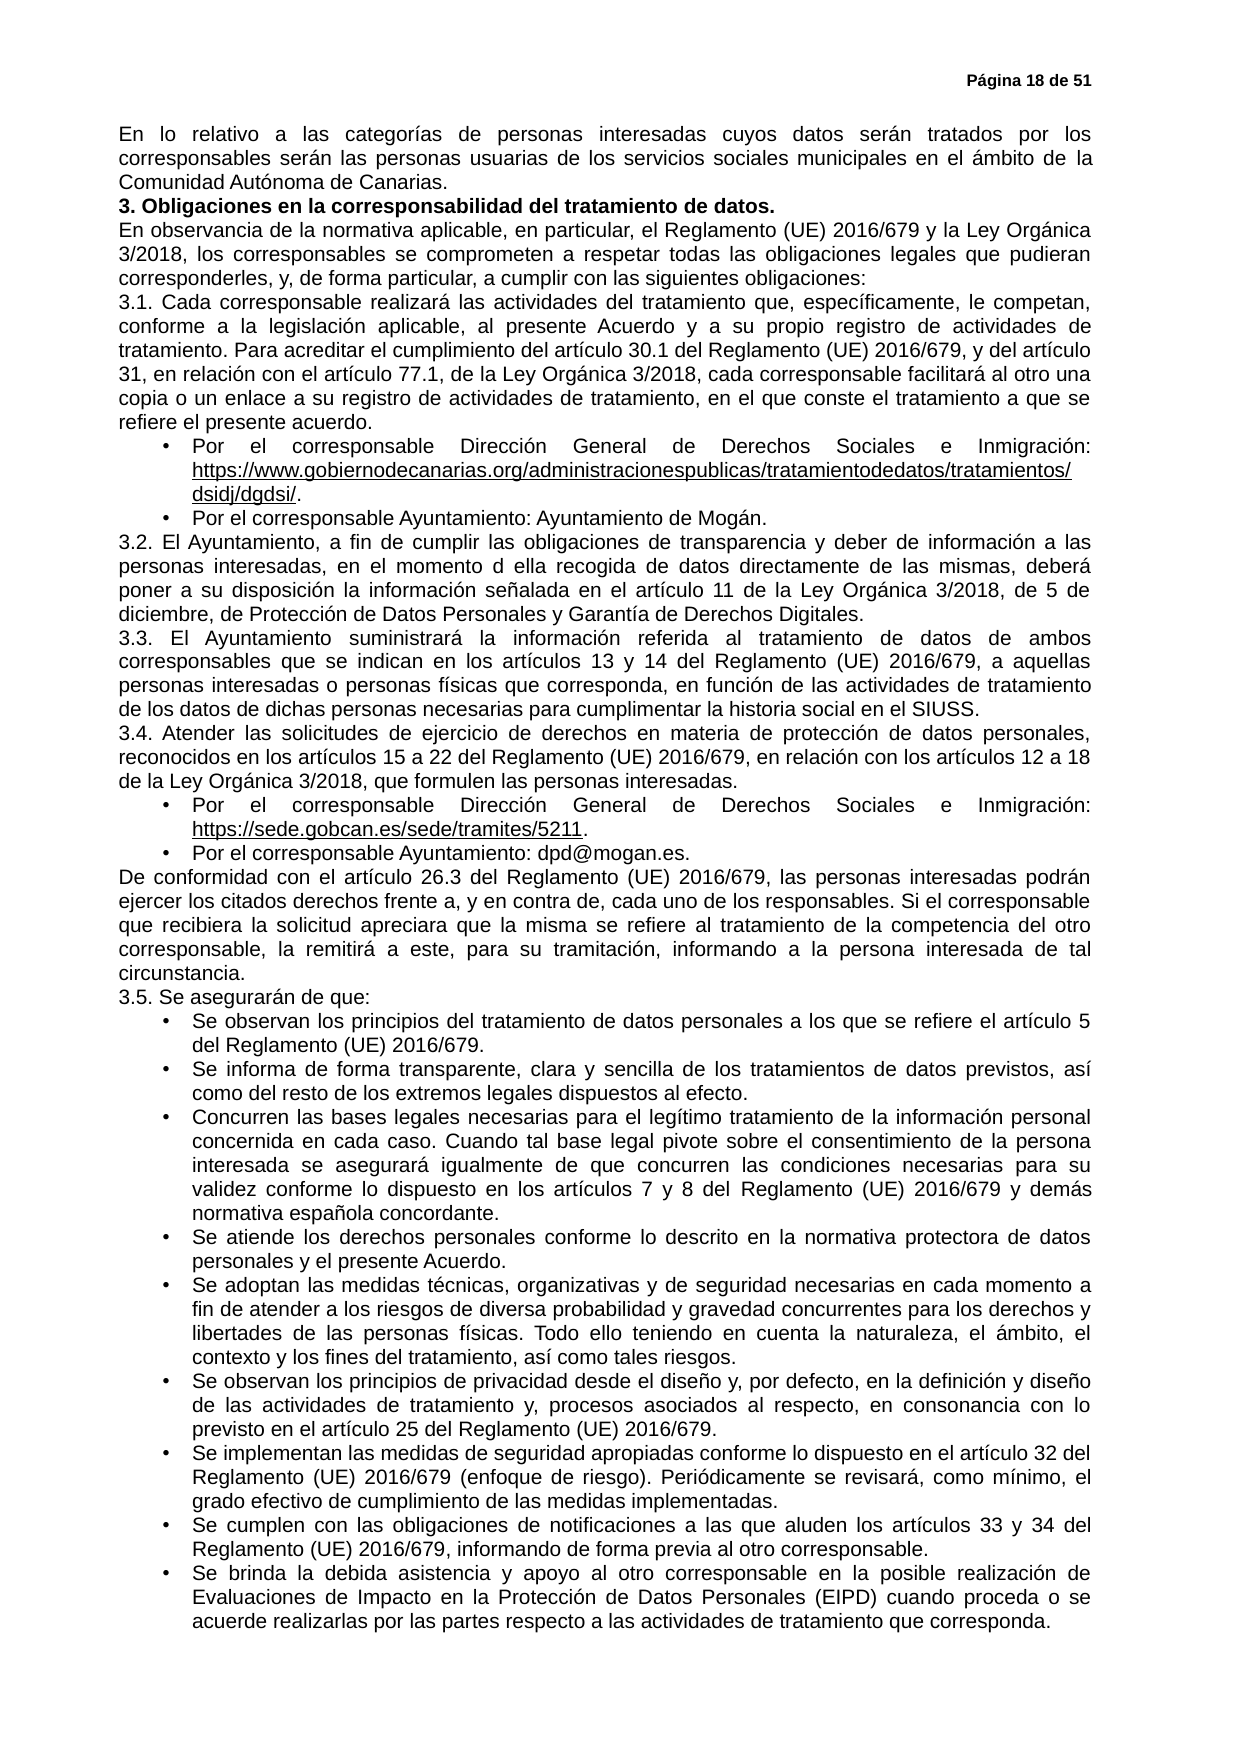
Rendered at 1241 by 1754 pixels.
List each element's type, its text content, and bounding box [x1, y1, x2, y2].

list Se cumplen con las obligaciones de notificaciones a las que aluden los artículos 33 y 34 del Reglamento (UE) 2016/679, informando de forma previa al otro corresponsable. [162, 1513, 1092, 1561]
list Concurren las bases legales necesarias para el legítimo tratamiento de la información personal concernida en cada caso. Cuando tal base legal pivote sobre el consentimiento de la persona interesada se asegurará igualmente de que concurren las condiciones necesarias para su validez conforme lo dispuesto en los artículos 7 y 8 del Reglamento (UE) 2016/679 y demás normativa española concordante. [162, 1105, 1092, 1225]
text 3.2. El Ayuntamiento, a fin de cumplir las obligaciones de transparencia y deber de información a las personas interesadas, en el momento d ella recogida de datos directamente de las mismas, deberá poner a su disposición la información señalada en el artículo 11 de la Ley Orgánica 3/2018, de 5 de diciembre, de Protección de Datos Personales y Garantía de Derechos Digitales. [118, 529, 1092, 625]
list Se adoptan las medidas técnicas, organizativas y de seguridad necesarias en cada momento a fin de atender a los riesgos de diversa probabilidad y gravedad concurrentes para los derechos y libertades de las personas físicas. Todo ello teniendo en cuenta la naturaleza, el ámbito, el contexto y los fines del tratamiento, así como tales riesgos. [162, 1273, 1092, 1369]
list Se observan los principios del tratamiento de datos personales a los que se refiere el artículo 5 del Reglamento (UE) 2016/679. [162, 1009, 1092, 1057]
list Por el corresponsable Ayuntamiento: Ayuntamiento de Mogán. [162, 506, 1092, 529]
list Por el corresponsable Dirección General de Derechos Sociales e Inmigración: https://sede.gobcan.es/sede/tramites/5211. [162, 793, 1092, 841]
text 3.4. Atender las solicitudes de ejercicio de derechos en materia de protección de datos personales, reconocidos en los artículos 15 a 22 del Reglamento (UE) 2016/679, en relación con los artículos 12 a 18 de la Ley Orgánica 3/2018, que formulen las personas interesadas. [118, 721, 1092, 793]
text De conformidad con el artículo 26.3 del Reglamento (UE) 2016/679, las personas interesadas podrán ejercer los citados derechos frente a, y en contra de, cada uno de los responsables. Si el corresponsable que recibiera la solicitud apreciara que la misma se refiere al tratamiento de la competencia del otro corresponsable, la remitirá a este, para su tramitación, informando a la persona interesada de tal circunstancia. [118, 865, 1092, 985]
text 3.3. El Ayuntamiento suministrará la información referida al tratamiento de datos de ambos corresponsables que se indican en los artículos 13 y 14 del Reglamento (UE) 2016/679, a aquellas personas interesadas o personas físicas que corresponda, en función de las actividades de tratamiento de los datos de dichas personas necesarias para cumplimentar la historia social en el SIUSS. [118, 625, 1092, 721]
list Se brinda la debida asistencia y apoyo al otro corresponsable en la posible realización de Evaluaciones de Impacto en la Protección de Datos Personales (EIPD) cuando proceda o se acuerde realizarlas por las partes respecto a las actividades de tratamiento que corresponda. [162, 1561, 1092, 1633]
list Se observan los principios de privacidad desde el diseño y, por defecto, en la definición y diseño de las actividades de tratamiento y, procesos asociados al respecto, en consonancia con lo previsto en el artículo 25 del Reglamento (UE) 2016/679. [162, 1369, 1092, 1441]
list Por el corresponsable Ayuntamiento: dpd@mogan.es. [162, 841, 1092, 865]
text 3.1. Cada corresponsable realizará las actividades del tratamiento que, específicamente, le competan, conforme a la legislación aplicable, al presente Acuerdo y a su propio registro de actividades de tratamiento. Para acreditar el cumplimiento del artículo 30.1 del Reglamento (UE) 2016/679, y del artículo 31, en relación con el artículo 77.1, de la Ley Orgánica 3/2018, cada corresponsable facilitará al otro una copia o un enlace a su registro de actividades de tratamiento, en el que conste el tratamiento a que se refiere el presente acuerdo. [118, 290, 1092, 433]
text 3.5. Se asegurarán de que: [118, 985, 1092, 1009]
text En lo relativo a las categorías de personas interesadas cuyos datos serán tratados por los corresponsables serán las personas usuarias de los servicios sociales municipales en el ámbito de la Comunidad Autónoma de Canarias. [118, 122, 1092, 194]
text En observancia de la normativa aplicable, en particular, el Reglamento (UE) 2016/679 y la Ley Orgánica 3/2018, los corresponsables se comprometen a respetar todas las obligaciones legales que pudieran corresponderles, y, de forma particular, a cumplir con las siguientes obligaciones: [118, 218, 1092, 290]
text 3. Obligaciones en la corresponsabilidad del tratamiento de datos. [118, 194, 1092, 218]
list Por el corresponsable Dirección General de Derechos Sociales e Inmigración: https://www.gobiernodecanarias.org/administracionespublicas/tratamientodedatos/tratamientos/dsidj/dgdsi/. [162, 433, 1092, 506]
list Se atiende los derechos personales conforme lo descrito en la normativa protectora de datos personales y el presente Acuerdo. [162, 1225, 1092, 1273]
list Se implementan las medidas de seguridad apropiadas conforme lo dispuesto en el artículo 32 del Reglamento (UE) 2016/679 (enfoque de riesgo). Periódicamente se revisará, como mínimo, el grado efectivo de cumplimiento de las medidas implementadas. [162, 1441, 1092, 1513]
list Se informa de forma transparente, clara y sencilla de los tratamientos de datos previstos, así como del resto de los extremos legales dispuestos al efecto. [162, 1057, 1092, 1105]
